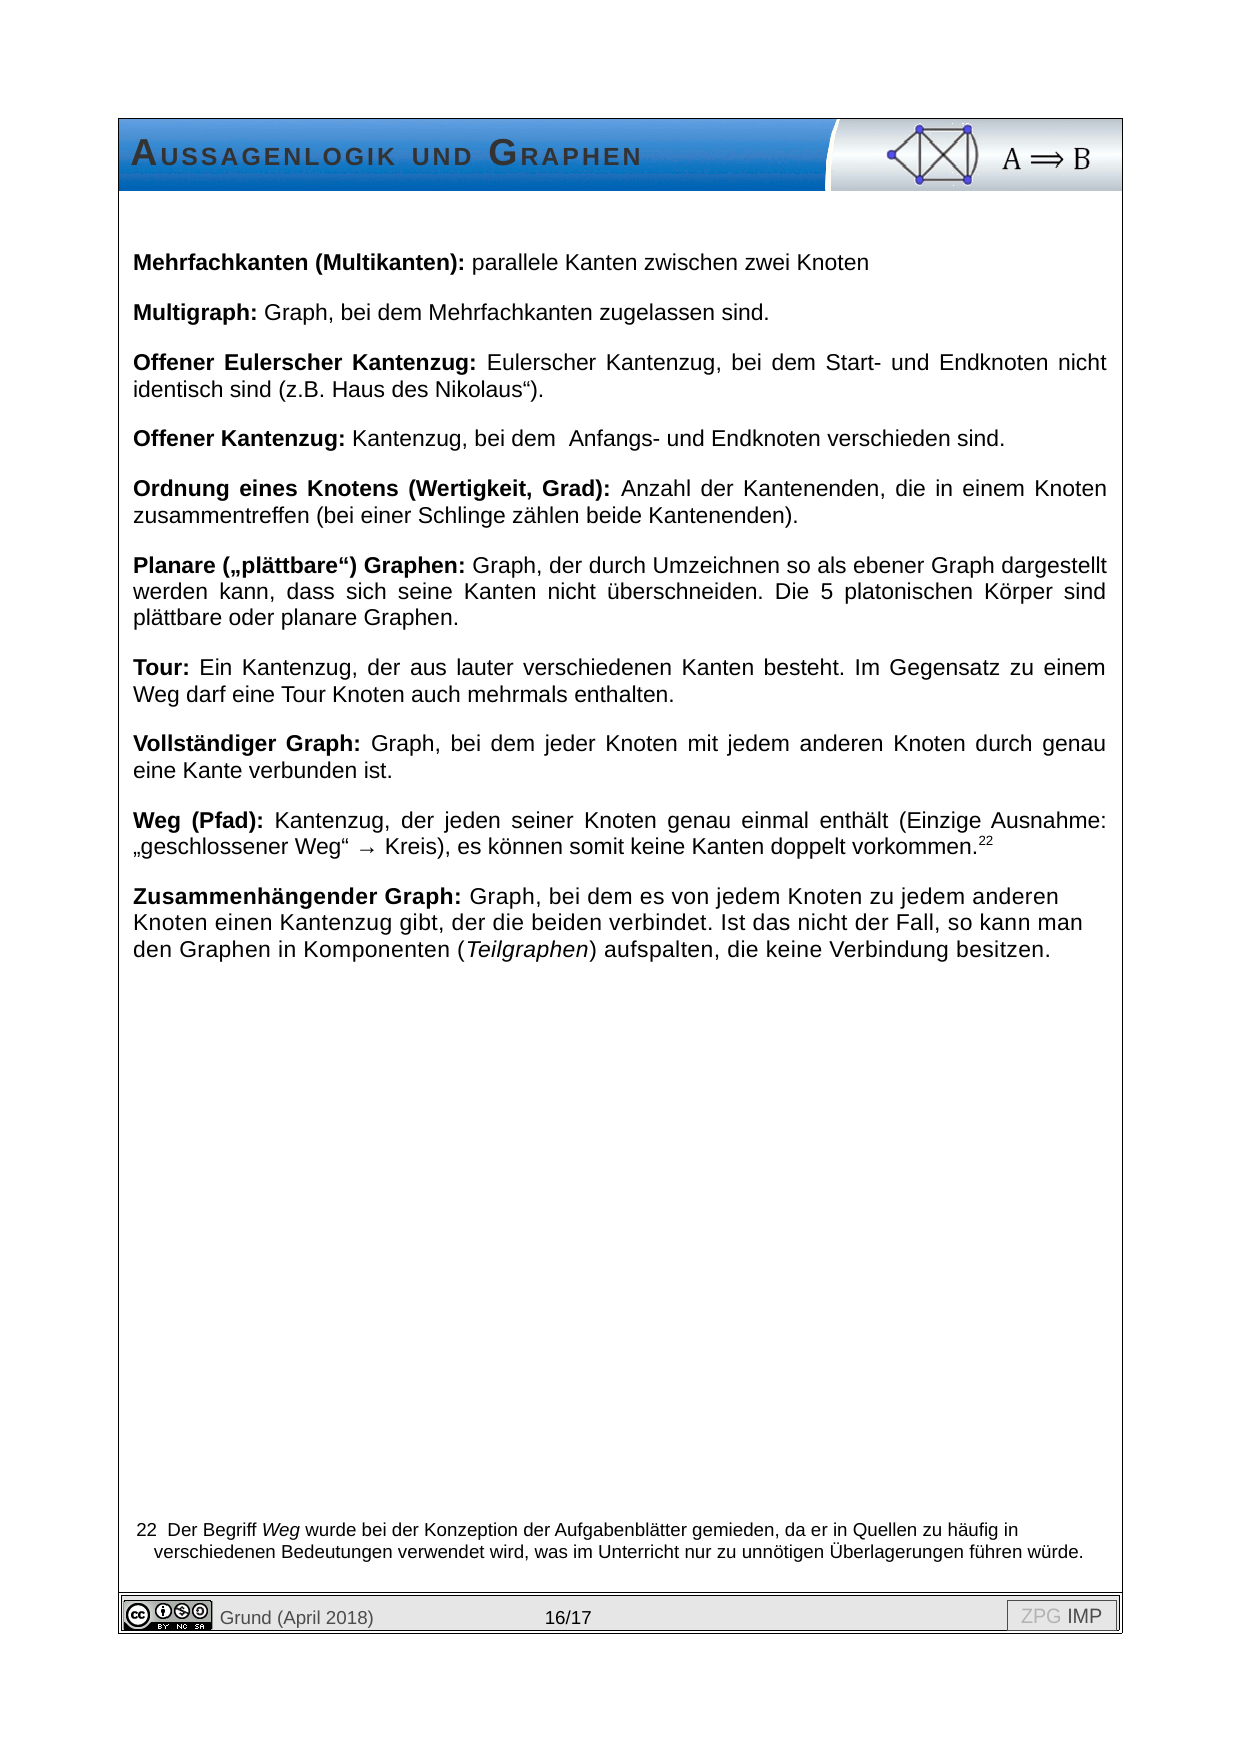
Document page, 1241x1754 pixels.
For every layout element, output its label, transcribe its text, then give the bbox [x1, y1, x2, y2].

text Ordnung eines Knotens (Wertigkeit, Grad): Anzahl der Kantenenden, die in einem Knoten zusammentreffen (bei einer Schlinge zählen beide Kantenenden). [130, 472, 1110, 528]
text Der Begriff Weg wurde bei der Konzeption der Aufgabenblätter gemieden, da er in Quellen zu häufig in verschiedenen Bedeutungen verwendet wird, was im Unterricht nur zu unnötigen Überlagerungen führen würde. [136, 1519, 1110, 1562]
picture [119, 119, 1122, 191]
text Planare („plättbare“) Graphen: Graph, der durch Umzeichnen so als ebener Graph dargestellt werden kann, dass sich seine Kanten nicht überschneiden. Die 5 platonischen Körper sind plättbare oder planare Graphen. [130, 549, 1110, 631]
text Tour: Ein Kantenzug, der aus lauter verschiedenen Kanten besteht. Im Gegensatz zu einem Weg darf eine Tour Knoten auch mehrmals enthalten. [130, 651, 1110, 707]
text Mehrfachkanten (Multikanten): parallele Kanten zwischen zwei Knoten [130, 246, 1110, 276]
text Weg (Pfad): Kantenzug, der jeden seiner Knoten genau einmal enthält (Einzige Ausnahme: „geschlossener Weg“ → Kreis), es können somit keine Kanten doppelt vorkommen. [130, 804, 1110, 859]
text Vollständiger Graph: Graph, bei dem jeder Knoten mit jedem anderen Knoten durch genau eine Kante verbunden ist. [130, 727, 1110, 783]
text Offener Kantenzug: Kantenzug, bei dem Anfangs- und Endknoten verschieden sind. [130, 422, 1110, 452]
text Multigraph: Graph, bei dem Mehrfachkanten zugelassen sind. [130, 296, 1110, 326]
text Offener Eulerscher Kantenzug: Eulerscher Kantenzug, bei dem Start- und Endknoten nicht identisch sind (z.B. Haus des Nikolaus“). [130, 346, 1110, 402]
text Zusammenhängender Graph: Graph, bei dem es von jedem Knoten zu jedem anderen Knoten einen Kantenzug gibt, der die beiden verbindet. Ist das nicht der Fall, so kann man den Graphen in Komponenten (Teilgraphen) aufspalten, die keine Verbindung besitzen. [130, 880, 1110, 965]
picture [123, 1600, 213, 1630]
